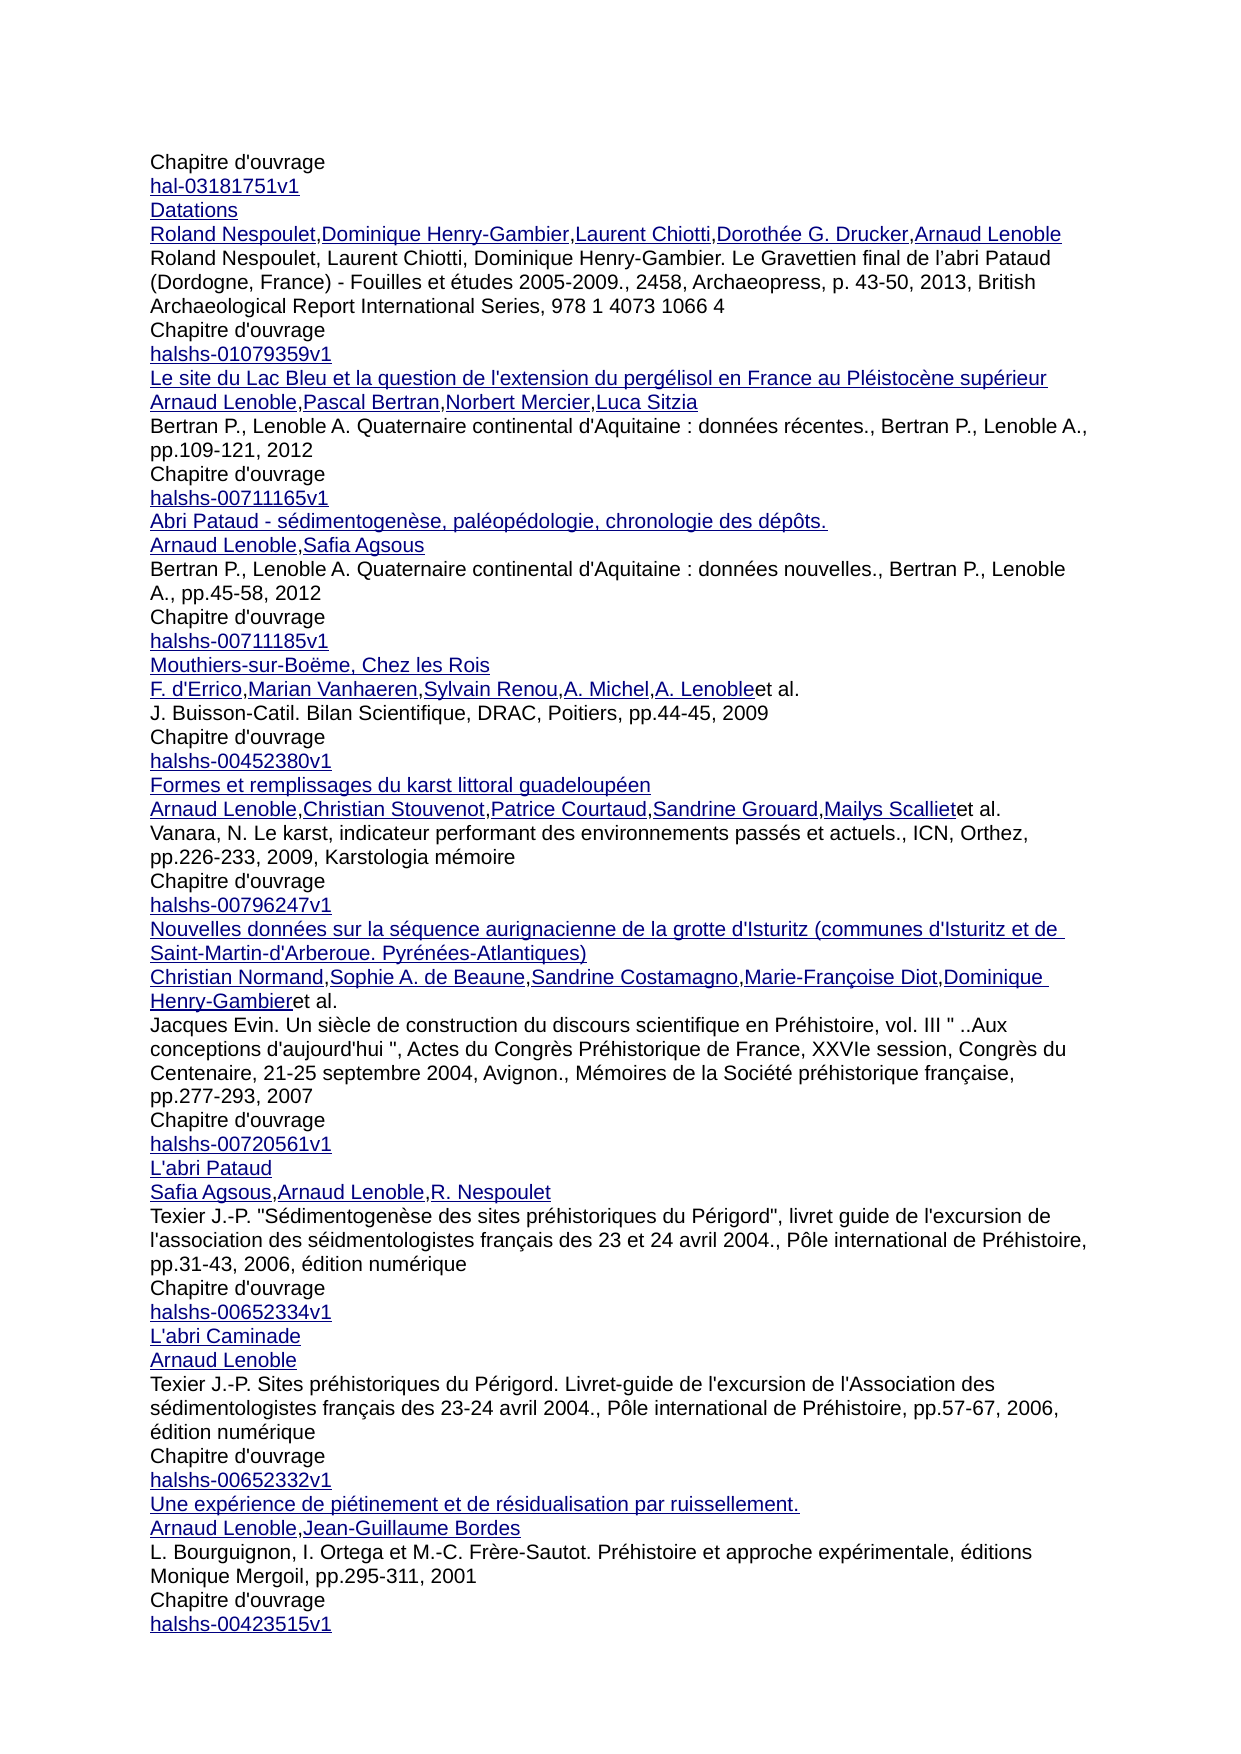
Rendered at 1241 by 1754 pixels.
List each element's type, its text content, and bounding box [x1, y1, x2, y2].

table_cell L'abri Pataud Safia Agsous,Arnaud Lenoble,R. Nespoulet Texier J.-P. "Sédimentogenèse des sites préhistoriques du Périgord", livret guide de l'excursion de l'association des séidmentologistes français des 23 et 24 avril 2004., Pôle international de Préhistoire, pp.31-43, 2006, édition numérique Chapitre d'ouvrage halshs-00652334v1 [150, 1156, 1090, 1324]
table_cell Abri Pataud - sédimentogenèse, paléopédologie, chronologie des dépôts. Arnaud Lenoble,Safia Agsous Bertran P., Lenoble A. Quaternaire continental d'Aquitaine : données nouvelles., Bertran P., Lenoble A., pp.45-58, 2012 Chapitre d'ouvrage halshs-00711185v1 [150, 509, 1090, 653]
table_cell Chapitre d'ouvrage hal-03181751v1 [150, 150, 1090, 198]
table_cell Une expérience de piétinement et de résidualisation par ruissellement. Arnaud Lenoble,Jean-Guillaume Bordes L. Bourguignon, I. Ortega et M.-C. Frère-Sautot. Préhistoire et approche expérimentale, éditions Monique Mergoil, pp.295-311, 2001 Chapitre d'ouvrage halshs-00423515v1 [150, 1492, 1090, 1635]
table_cell Datations Roland Nespoulet,Dominique Henry-Gambier,Laurent Chiotti,Dorothée G. Drucker,Arnaud Lenoble Roland Nespoulet, Laurent Chiotti, Dominique Henry-Gambier. Le Gravettien final de l’abri Pataud (Dordogne, France) - Fouilles et études 2005-2009., 2458, Archaeopress, p. 43-50, 2013, British Archaeological Report International Series, 978 1 4073 1066 4 Chapitre d'ouvrage halshs-01079359v1 [150, 198, 1090, 366]
table_cell Le site du Lac Bleu et la question de l'extension du pergélisol en France au Pléistocène supérieur Arnaud Lenoble,Pascal Bertran,Norbert Mercier,Luca Sitzia Bertran P., Lenoble A. Quaternaire continental d'Aquitaine : données récentes., Bertran P., Lenoble A., pp.109-121, 2012 Chapitre d'ouvrage halshs-00711165v1 [150, 366, 1090, 509]
table_cell Mouthiers-sur-Boëme, Chez les Rois F. d'Errico,Marian Vanhaeren,Sylvain Renou,A. Michel,A. Lenobleet al. J. Buisson-Catil. Bilan Scientifique, DRAC, Poitiers, pp.44-45, 2009 Chapitre d'ouvrage halshs-00452380v1 [150, 653, 1090, 773]
table_cell L'abri Caminade Arnaud Lenoble Texier J.-P. Sites préhistoriques du Périgord. Livret-guide de l'excursion de l'Association des sédimentologistes français des 23-24 avril 2004., Pôle international de Préhistoire, pp.57-67, 2006, édition numérique Chapitre d'ouvrage halshs-00652332v1 [150, 1324, 1090, 1492]
table_cell Formes et remplissages du karst littoral guadeloupéen Arnaud Lenoble,Christian Stouvenot,Patrice Courtaud,Sandrine Grouard,Mailys Scallietet al. Vanara, N. Le karst, indicateur performant des environnements passés et actuels., ICN, Orthez, pp.226-233, 2009, Karstologia mémoire Chapitre d'ouvrage halshs-00796247v1 [150, 773, 1090, 917]
table_cell Nouvelles données sur la séquence aurignacienne de la grotte d'Isturitz (communes d'Isturitz et de Saint-Martin-d'Arberoue. Pyrénées-Atlantiques) Christian Normand,Sophie A. de Beaune,Sandrine Costamagno,Marie-Françoise Diot,Dominique Henry-Gambieret al. Jacques Evin. Un siècle de construction du discours scientifique en Préhistoire, vol. III " ..Aux conceptions d'aujourd'hui ", Actes du Congrès Préhistorique de France, XXVIe session, Congrès du Centenaire, 21-25 septembre 2004, Avignon., Mémoires de la Société préhistorique française, pp.277-293, 2007 Chapitre d'ouvrage halshs-00720561v1 [150, 917, 1090, 1156]
